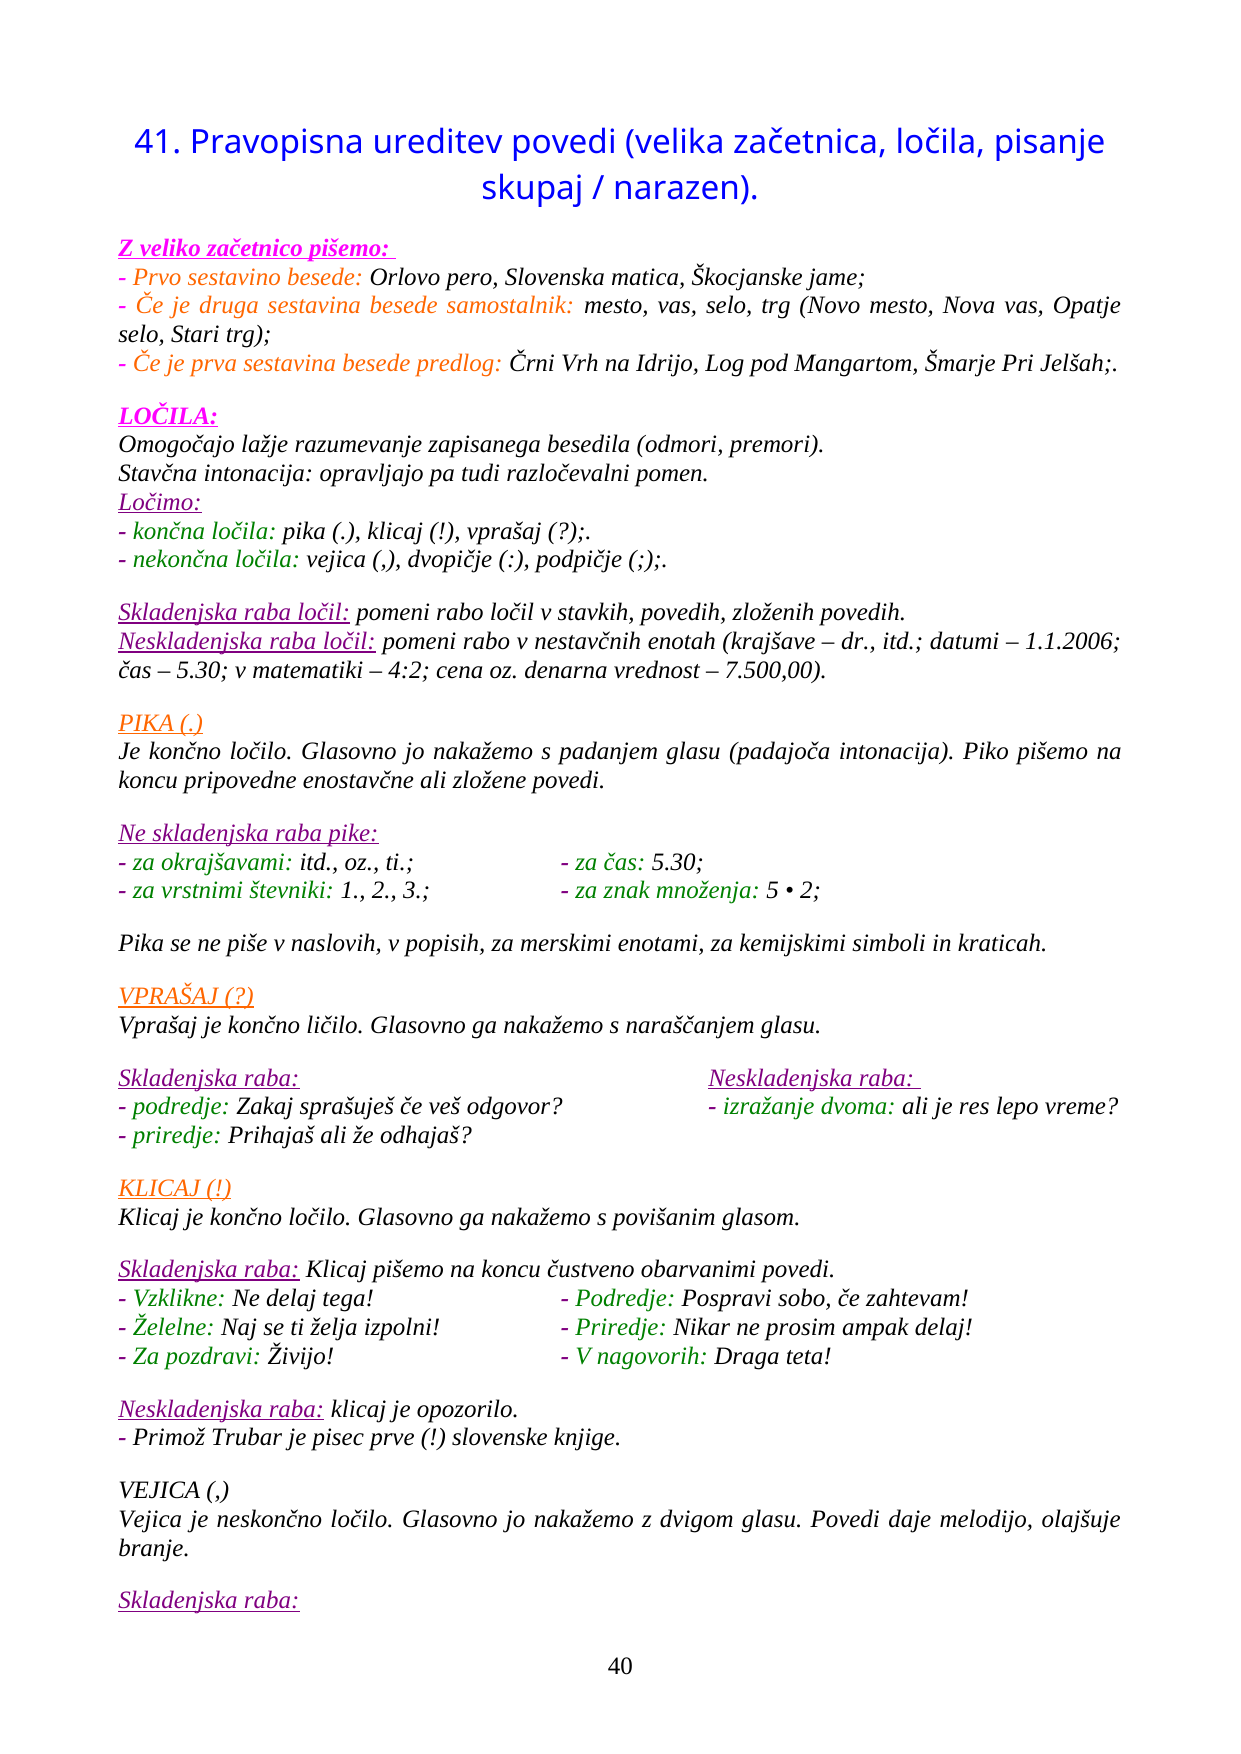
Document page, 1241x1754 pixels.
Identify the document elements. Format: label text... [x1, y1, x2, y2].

text Neskladenjska raba ločil: pomeni rabo v nestavčnih enotah (krajšave – dr., itd.; datumi – 1.1.2006; čas – 5.30; v matematiki – 4:2; cena oz. denarna vrednost – 7.500,00). [118, 626, 1122, 684]
text - Primož Trubar je pisec prve (!) slovenske knjige. [118, 1422, 1122, 1451]
text Skladenjska raba: Klicaj pišemo na koncu čustveno obarvanimi povedi. [118, 1254, 1122, 1283]
text Skladenjska raba: [118, 1586, 1122, 1614]
text - za okrajšavami: itd., oz., ti.; - za čas: 5.30; [118, 847, 1122, 876]
text 41. Pravopisna ureditev povedi (velika začetnica, ločila, pisanje skupaj / narazen). [118, 118, 1122, 209]
text Je končno ločilo. Glasovno jo nakažemo s padanjem glasu (padajoča intonacija). Piko pišemo na koncu pripovedne enostavčne ali zložene povedi. [118, 736, 1122, 794]
text Stavčna intonacija: opravljajo pa tudi razločevalni pomen. [118, 458, 1122, 487]
text Klicaj je končno ločilo. Glasovno ga nakažemo s povišanim glasom. [118, 1202, 1122, 1231]
text Pika se ne piše v naslovih, v popisih, za merskimi enotami, za kemijskimi simboli in kraticah. [118, 928, 1122, 957]
text - Če je prva sestavina besede predlog: Črni Vrh na Idrijo, Log pod Mangartom, Šmarje Pri Jelšah;. [118, 348, 1122, 377]
text LOČILA: [118, 401, 1122, 429]
text Neskladenjska raba: klicaj je opozorilo. [118, 1394, 1122, 1422]
text Z veliko začetnico pišemo: [118, 233, 1122, 262]
text - Želelne: Naj se ti želja izpolni! - Priredje: Nikar ne prosim ampak delaj! [118, 1312, 1122, 1341]
text - priredje: Prihajaš ali že odhajaš? [118, 1120, 1122, 1149]
text Skladenjska raba: Neskladenjska raba: [118, 1063, 1122, 1091]
text - Če je druga sestavina besede samostalnik: mesto, vas, selo, trg (Novo mesto, Nova vas, Opatje selo, Stari trg); [118, 291, 1122, 348]
text VEJICA (,) [118, 1475, 1122, 1504]
text Omogočajo lažje razumevanje zapisanega besedila (odmori, premori). [118, 429, 1122, 458]
text Ne skladenjska raba pike: [118, 818, 1122, 847]
text Ločimo: [118, 487, 1122, 516]
text Skladenjska raba ločil: pomeni rabo ločil v stavkih, povedih, zloženih povedih. [118, 597, 1122, 626]
text - Vzklikne: Ne delaj tega! - Podredje: Pospravi sobo, če zahtevam! [118, 1283, 1122, 1312]
text - podredje: Zakaj sprašuješ če veš odgovor? - izražanje dvoma: ali je res lepo vreme? [118, 1091, 1122, 1120]
text Vprašaj je končno ličilo. Glasovno ga nakažemo s naraščanjem glasu. [118, 1010, 1122, 1039]
text - nekončna ločila: vejica (,), dvopičje (:), podpičje (;);. [118, 544, 1122, 573]
text - končna ločila: pika (.), klicaj (!), vprašaj (?);. [118, 516, 1122, 544]
text VPRAŠAJ (?) [118, 981, 1122, 1010]
text Vejica je neskončno ločilo. Glasovno jo nakažemo z dvigom glasu. Povedi daje melodijo, olajšuje branje. [118, 1504, 1122, 1561]
text - za vrstnimi števniki: 1., 2., 3.; - za znak množenja: 5 • 2; [118, 876, 1122, 904]
text - Prvo sestavino besede: Orlovo pero, Slovenska matica, Škocjanske jame; [118, 262, 1122, 291]
text - Za pozdravi: Živijo! - V nagovorih: Draga teta! [118, 1341, 1122, 1369]
text PIKA (.) [118, 708, 1122, 736]
text KLICAJ (!) [118, 1173, 1122, 1202]
